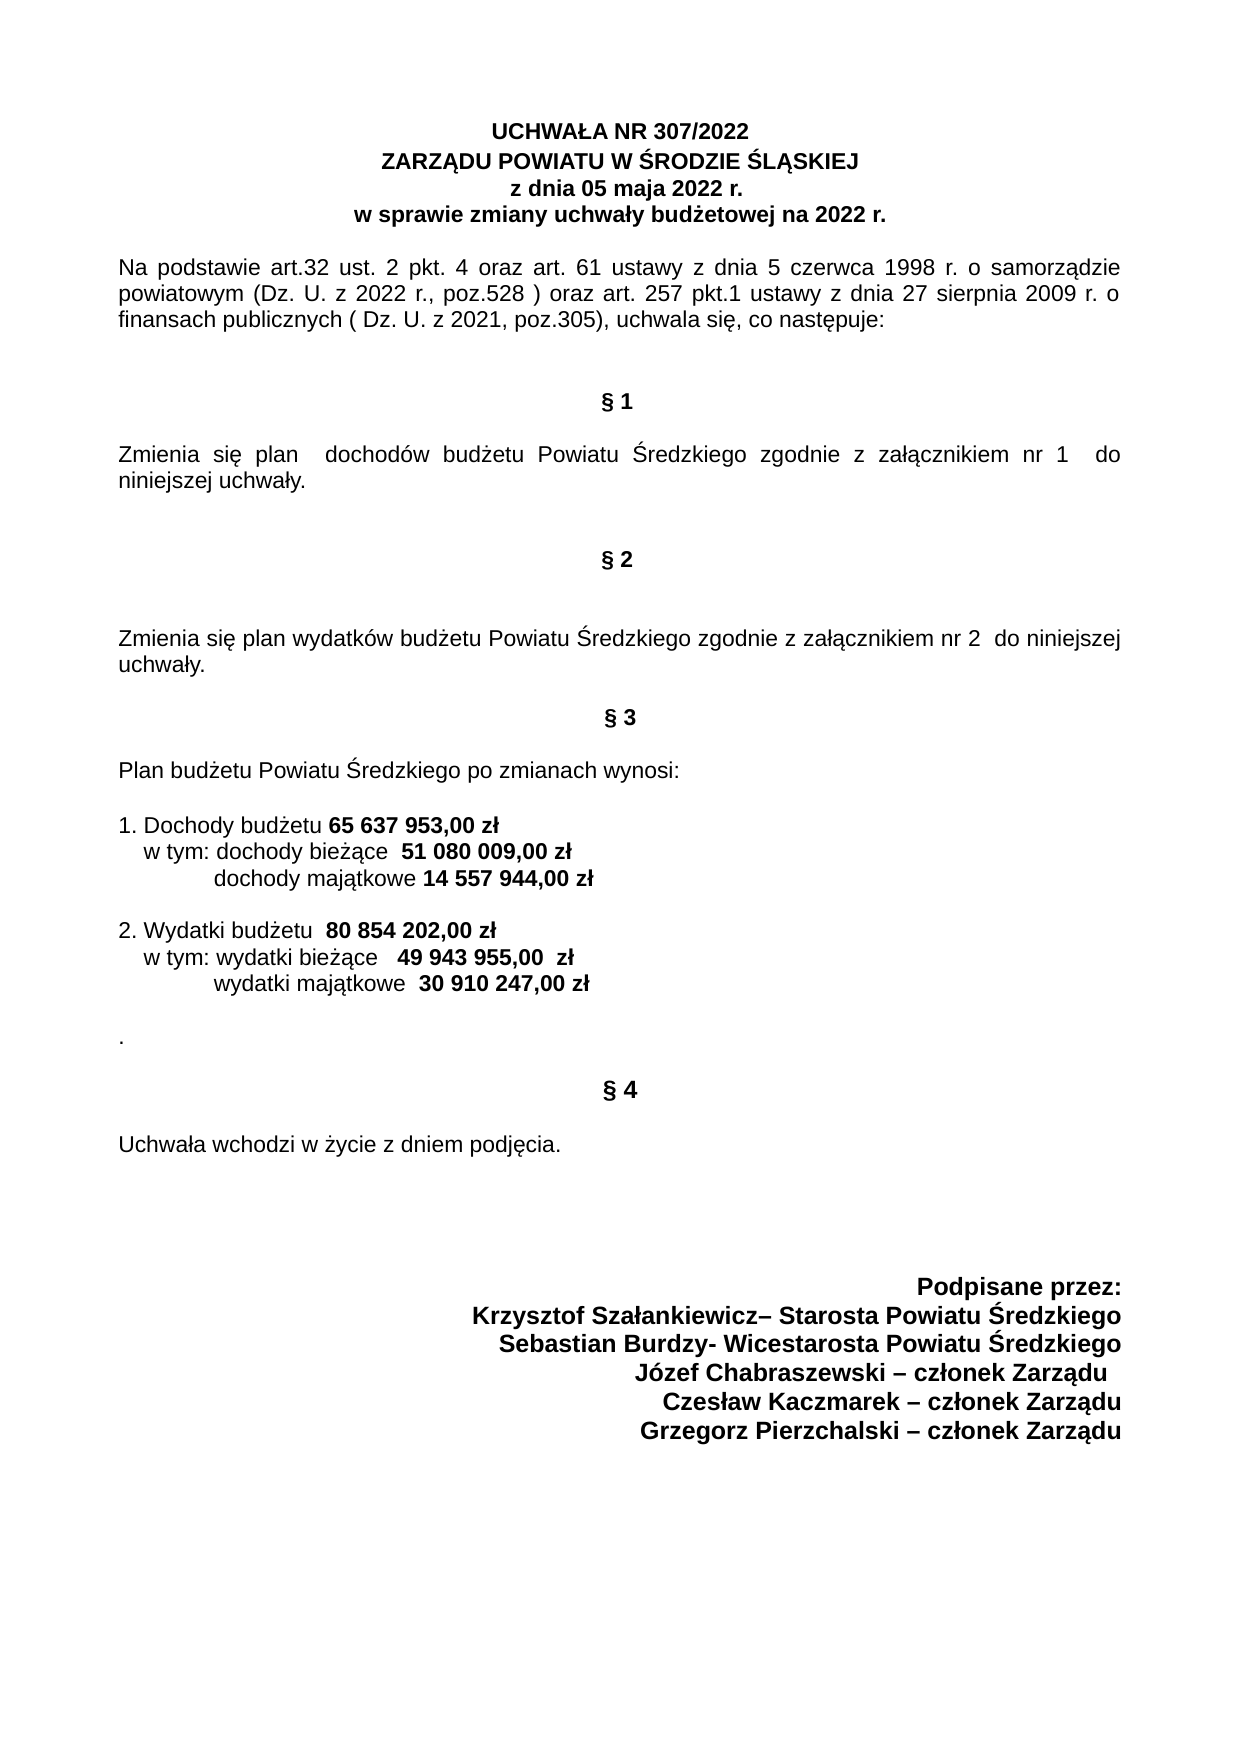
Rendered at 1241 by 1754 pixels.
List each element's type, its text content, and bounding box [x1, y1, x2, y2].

text § 1 [118, 388, 1122, 414]
text Czesław Kaczmarek – członek Zarządu [118, 1387, 1122, 1416]
text 1. Dochody budżetu 65 637 953,00 zł [118, 812, 1122, 838]
text wydatki majątkowe 30 910 247,00 zł [118, 970, 1122, 996]
text Sebastian Burdzy- Wicestarosta Powiatu Średzkiego [118, 1329, 1122, 1358]
text z dnia 05 maja 2022 r. [118, 175, 1122, 201]
text Krzysztof Szałankiewicz– Starosta Powiatu Średzkiego [118, 1301, 1122, 1329]
text . [118, 1023, 1122, 1049]
text UCHWAŁA NR 307/2022 [118, 118, 1122, 144]
text ZARZĄDU POWIATU W ŚRODZIE ŚLĄSKIEJ [118, 148, 1122, 175]
text Zmienia się plan wydatków budżetu Powiatu Średzkiego zgodnie z załącznikiem nr 2 do niniejszej uchwały. [118, 625, 1122, 678]
text Józef Chabraszewski – członek Zarządu [118, 1358, 1122, 1387]
text Podpisane przez: [118, 1272, 1122, 1301]
text w tym: wydatki bieżące 49 943 955,00 zł [118, 944, 1122, 970]
text Na podstawie art.32 ust. 2 pkt. 4 oraz art. 61 ustawy z dnia 5 czerwca 1998 r. o samorządzie powiatowym (Dz. U. z 2022 r., poz.528 ) oraz art. 257 pkt.1 ustawy z dnia 27 sierpnia 2009 r. o finansach publicznych ( Dz. U. z 2021, poz.305), uchwala się, co następuje: [118, 254, 1122, 333]
text Plan budżetu Powiatu Średzkiego po zmianach wynosi: [118, 757, 1122, 783]
text Grzegorz Pierzchalski – członek Zarządu [118, 1416, 1122, 1444]
text w sprawie zmiany uchwały budżetowej na 2022 r. [118, 201, 1122, 227]
text § 2 [118, 546, 1122, 572]
text Uchwała wchodzi w życie z dniem podjęcia. [118, 1131, 1122, 1157]
text 2. Wydatki budżetu 80 854 202,00 zł [118, 917, 1122, 944]
text dochody majątkowe 14 557 944,00 zł [118, 865, 1122, 891]
text w tym: dochody bieżące 51 080 009,00 zł [118, 838, 1122, 865]
text Zmienia się plan dochodów budżetu Powiatu Średzkiego zgodnie z załącznikiem nr 1 do niniejszej uchwały. [118, 441, 1122, 493]
text § 3 [118, 704, 1122, 731]
text § 4 [118, 1076, 1122, 1104]
